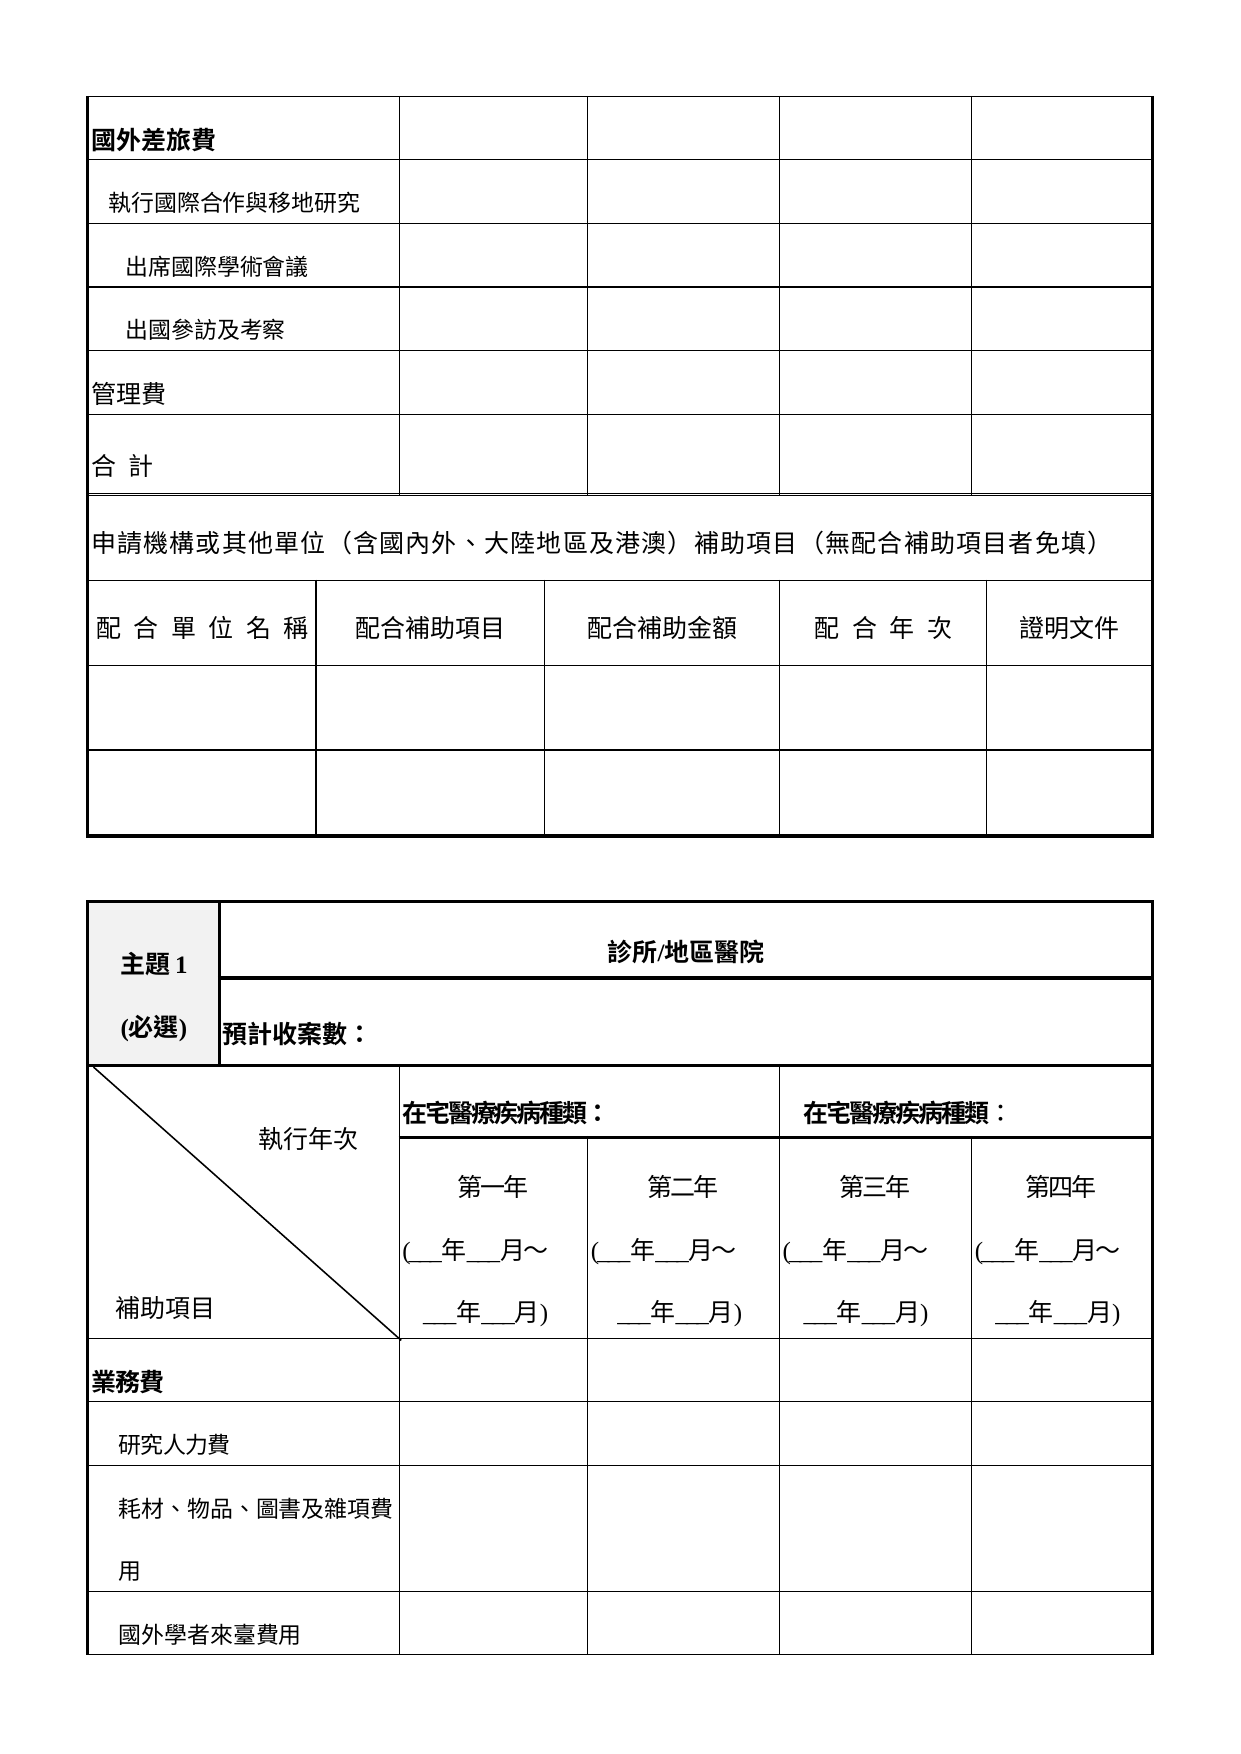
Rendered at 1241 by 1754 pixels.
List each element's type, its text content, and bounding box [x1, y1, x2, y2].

table_cell [987, 666, 1151, 749]
table_cell [89, 751, 315, 834]
table_cell [588, 1339, 779, 1401]
table_cell [89, 666, 315, 749]
table_cell [972, 224, 1151, 286]
table_cell [400, 1592, 587, 1654]
table_cell [588, 224, 779, 286]
table_cell [780, 415, 971, 493]
table_cell [972, 351, 1151, 413]
table_cell 執行年次 補助項目 [96, 1067, 399, 1336]
table_cell 合 計 [89, 415, 399, 493]
table_cell [780, 1402, 971, 1464]
table_cell 業務費 [89, 1339, 399, 1401]
table_cell [588, 415, 779, 493]
table_cell 出國參訪及考察 [89, 288, 399, 350]
table_cell [972, 1466, 1151, 1591]
table_cell [780, 288, 971, 350]
table_cell [400, 1339, 587, 1401]
table_cell 第二年 (___年___月～ ___年___月) [588, 1139, 779, 1337]
table_cell [972, 288, 1151, 350]
table_cell [780, 751, 986, 834]
table_cell 在宅醫療疾病種類： [780, 1067, 1151, 1136]
table_cell 配合補助項目 [317, 581, 544, 664]
table_cell [972, 97, 1151, 159]
table_cell [972, 160, 1151, 223]
table_cell [972, 1339, 1151, 1401]
table_cell [780, 224, 971, 286]
table_cell 耗材、物品、圖書及雜項費用 [89, 1466, 399, 1591]
table_cell [400, 224, 587, 286]
table_cell [400, 1402, 587, 1464]
table_cell 出席國際學術會議 [89, 224, 399, 286]
table_cell 配 合 單 位 名 稱 [89, 581, 315, 664]
table_cell [317, 666, 544, 749]
table_cell 國外差旅費 [89, 97, 399, 159]
table_cell [317, 751, 544, 834]
table_cell [972, 1402, 1151, 1464]
table_cell [400, 288, 587, 350]
table_cell [400, 160, 587, 223]
table_cell [400, 1466, 587, 1591]
table_cell [545, 751, 779, 834]
table_cell [780, 160, 971, 223]
table_cell 證明文件 [987, 581, 1151, 664]
table_cell [780, 1339, 971, 1401]
table_cell [780, 97, 971, 159]
table_cell [588, 1592, 779, 1654]
table_cell 第三年 (___年___月～ ___年___月) [780, 1139, 971, 1337]
table_cell 執行年次 補助項目 [89, 1067, 395, 1337]
table_cell [780, 1466, 971, 1591]
table_cell 國外學者來臺費用 [89, 1592, 399, 1654]
table_cell [545, 666, 779, 749]
table_cell [400, 351, 587, 413]
table_cell [972, 415, 1151, 493]
table_cell [588, 1402, 779, 1464]
table_header 診所/地區醫院 [221, 903, 1151, 976]
table_cell [400, 97, 587, 159]
table_cell [987, 751, 1151, 834]
table_cell 管理費 [89, 351, 399, 413]
table_cell 在宅醫療疾病種類： [400, 1067, 779, 1136]
table_cell 配 合 年 次 [780, 581, 986, 664]
table_cell [588, 288, 779, 350]
table_cell [400, 415, 587, 493]
table_cell 申請機構或其他單位（含國內外、大陸地區及港澳）補助項目（無配合補助項目者免填） [89, 496, 1151, 579]
table_cell [588, 351, 779, 413]
table_cell [972, 1592, 1151, 1654]
table_cell [588, 160, 779, 223]
table_cell 第一年 (___年___月～ ___年___月) [400, 1139, 587, 1337]
table_cell 第四年 (___年___月～ ___年___月) [972, 1139, 1151, 1337]
table_header 主題1 (必選) [89, 903, 218, 1064]
table_cell [780, 351, 971, 413]
table_cell 執行國際合作與移地研究 [89, 160, 399, 223]
table_cell [780, 1592, 971, 1654]
table_cell 配合補助金額 [545, 581, 779, 664]
table_cell [780, 666, 986, 749]
table_cell 預計收案數： [221, 980, 1151, 1064]
table_cell [588, 1466, 779, 1591]
table_cell 研究人力費 [89, 1402, 399, 1464]
table_cell [588, 97, 779, 159]
